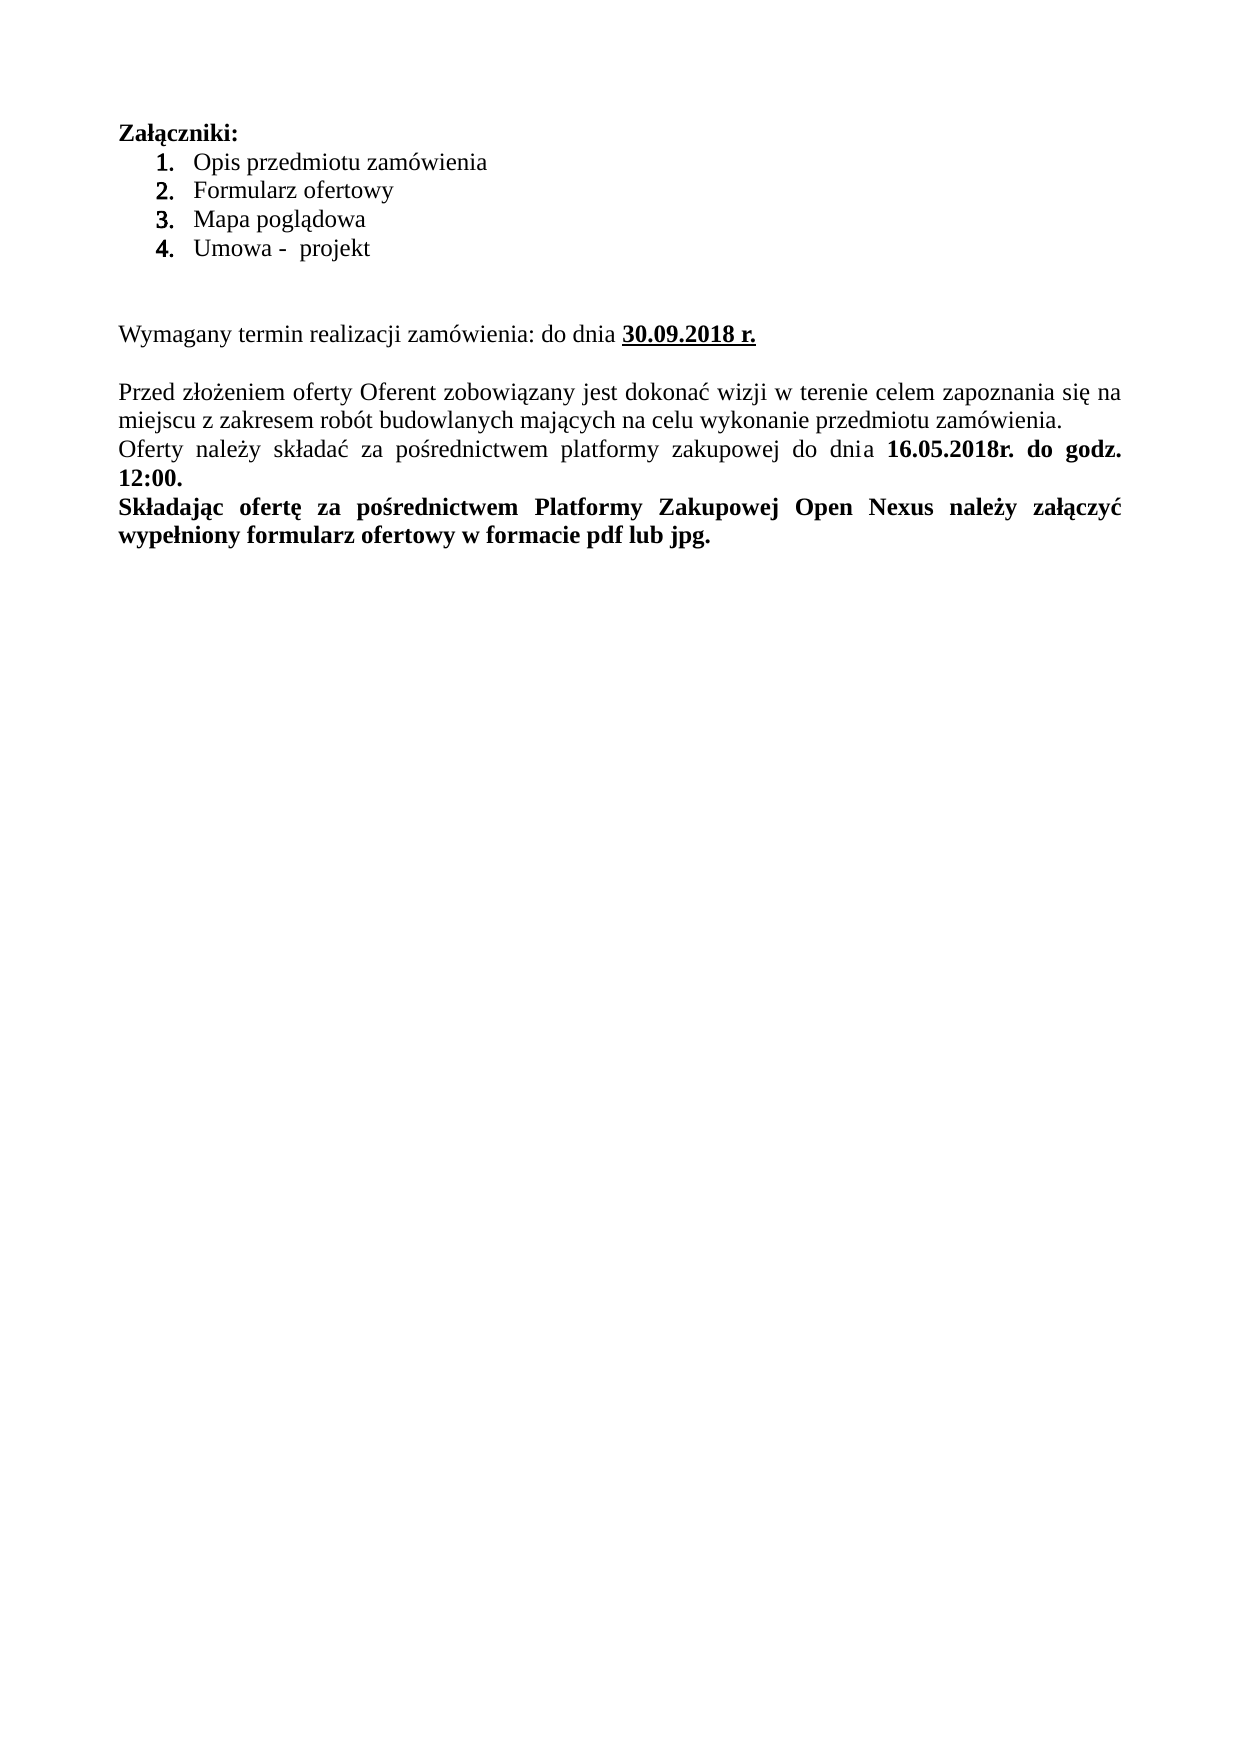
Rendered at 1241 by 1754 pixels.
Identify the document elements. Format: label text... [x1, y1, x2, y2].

list Mapa poglądowa [156, 204, 1122, 233]
list Formularz ofertowy [156, 176, 1122, 204]
text Wymagany termin realizacji zamówienia: do dnia 30.09.2018 r. [118, 319, 1122, 348]
text Przed złożeniem oferty Oferent zobowiązany jest dokonać wizji w terenie celem zapoznania się na miejscu z zakresem robót budowlanych mających na celu wykonanie przedmiotu zamówienia. [118, 377, 1122, 434]
text Składając ofertę za pośrednictwem Platformy Zakupowej Open Nexus należy załączyć wypełniony formularz ofertowy w formacie pdf lub jpg. [118, 492, 1122, 549]
text Załączniki: [118, 118, 1122, 147]
text Oferty należy składać za pośrednictwem platformy zakupowej do dnia 16.05.2018r. do godz. 12:00. [118, 434, 1122, 492]
list Umowa - projekt [156, 233, 1122, 262]
list Opis przedmiotu zamówienia [156, 147, 1122, 176]
